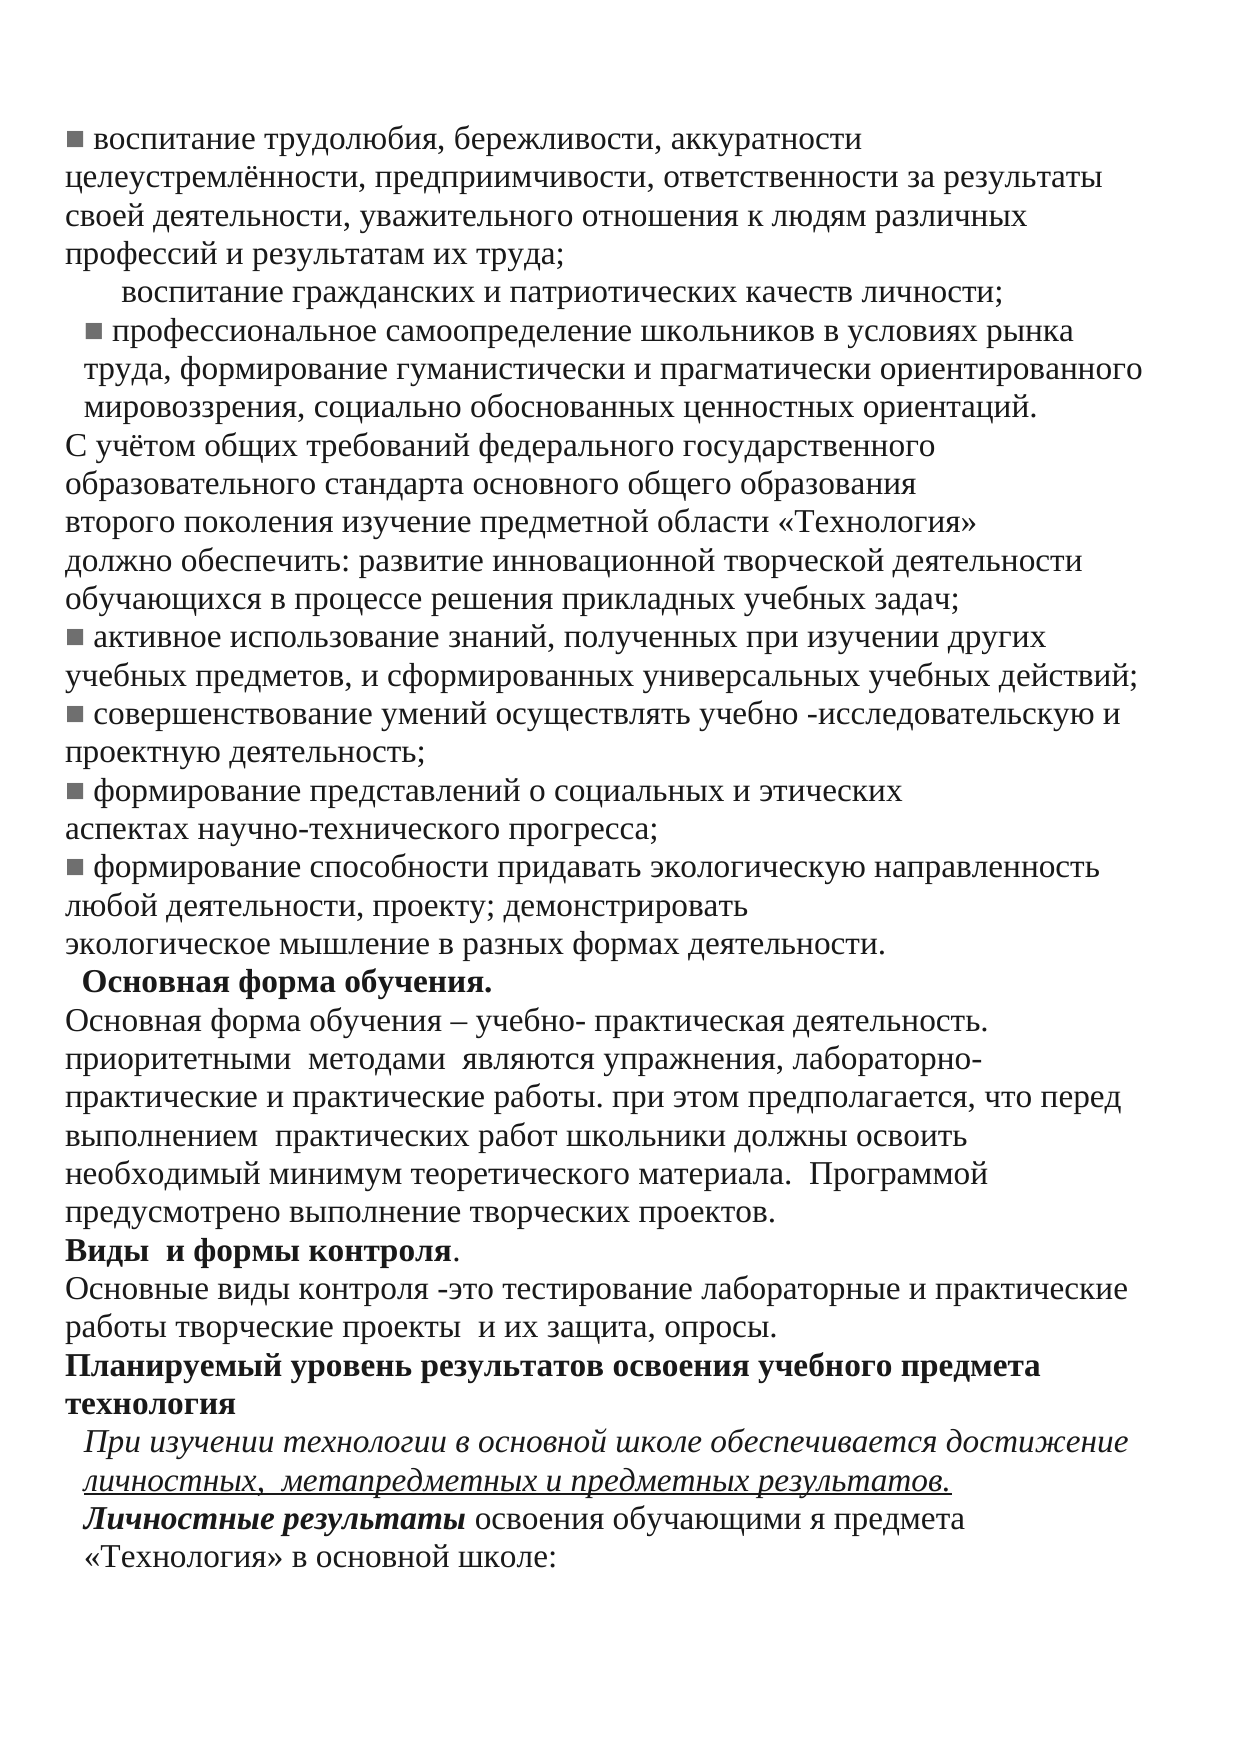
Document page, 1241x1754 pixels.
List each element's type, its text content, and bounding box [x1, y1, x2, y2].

text ■ формирование представлений о социальных и этических [65, 770, 1152, 808]
text Планируемый уровень результатов освоения учебного предмета технология [65, 1345, 1152, 1421]
text Основные виды контроля -это тестирование лабораторные и практические работы творческие проекты и их защита, опросы. [65, 1268, 1152, 1345]
text должно обеспечить: развитие инновационной творческой деятельности обучающихся в процессе решения прикладных учебных задач; [65, 540, 1152, 616]
text второго поколения изучение предметной области «Технология» [65, 501, 1152, 540]
text Основная форма обучения – учебно- практическая деятельность. приоритетными методами являются упражнения, лабораторно-практические и практические работы. при этом предполагается, что перед выполнением практических работ школьники должны освоить необходимый минимум теоретического материала. Программой предусмотрено выполнение творческих проектов. [65, 1000, 1152, 1230]
text Виды и формы контроля. [65, 1230, 1152, 1268]
text аспектах научно-технического прогресса; [65, 808, 1152, 846]
text При изучении технологии в основной школе обеспечивается достижение личностных, метапредметных и предметных результатов. [83, 1421, 1152, 1498]
text ■ формирование способности придавать экологическую направленность любой деятельности, проекту; демонстрировать [65, 846, 1152, 923]
text экологическое мышление в разных формах деятельности. [65, 923, 1152, 961]
text воспитание гражданских и патриотических качеств личности; [121, 271, 1152, 310]
text Личностные результаты освоения обучающими я предмета «Технология» в основной школе: [83, 1498, 1152, 1575]
text ■ активное использование знаний, полученных при изучении других учебных предметов, и сформированных универсальных учебных действий; [65, 616, 1152, 693]
text ■ воспитание трудолюбия, бережливости, аккуратности целеустремлённости, предприимчивости, ответственности за результаты своей деятельности, уважительного отношения к людям различных профессий и результатам их труда; [65, 118, 1152, 271]
text С учётом общих требований федерального государственного образовательного стандарта основного общего образования [65, 425, 1152, 501]
text ■ профессиональное самоопределение школьников в условиях рынка труда, формирование гуманистически и прагматически ориентированного мировоззрения, социально обоснованных ценностных ориентаций. [83, 310, 1152, 425]
text ■ совершенствование умений осуществлять учебно -исследовательскую и проектную деятельность; [65, 693, 1152, 770]
text Основная форма обучения. [65, 961, 1152, 1000]
